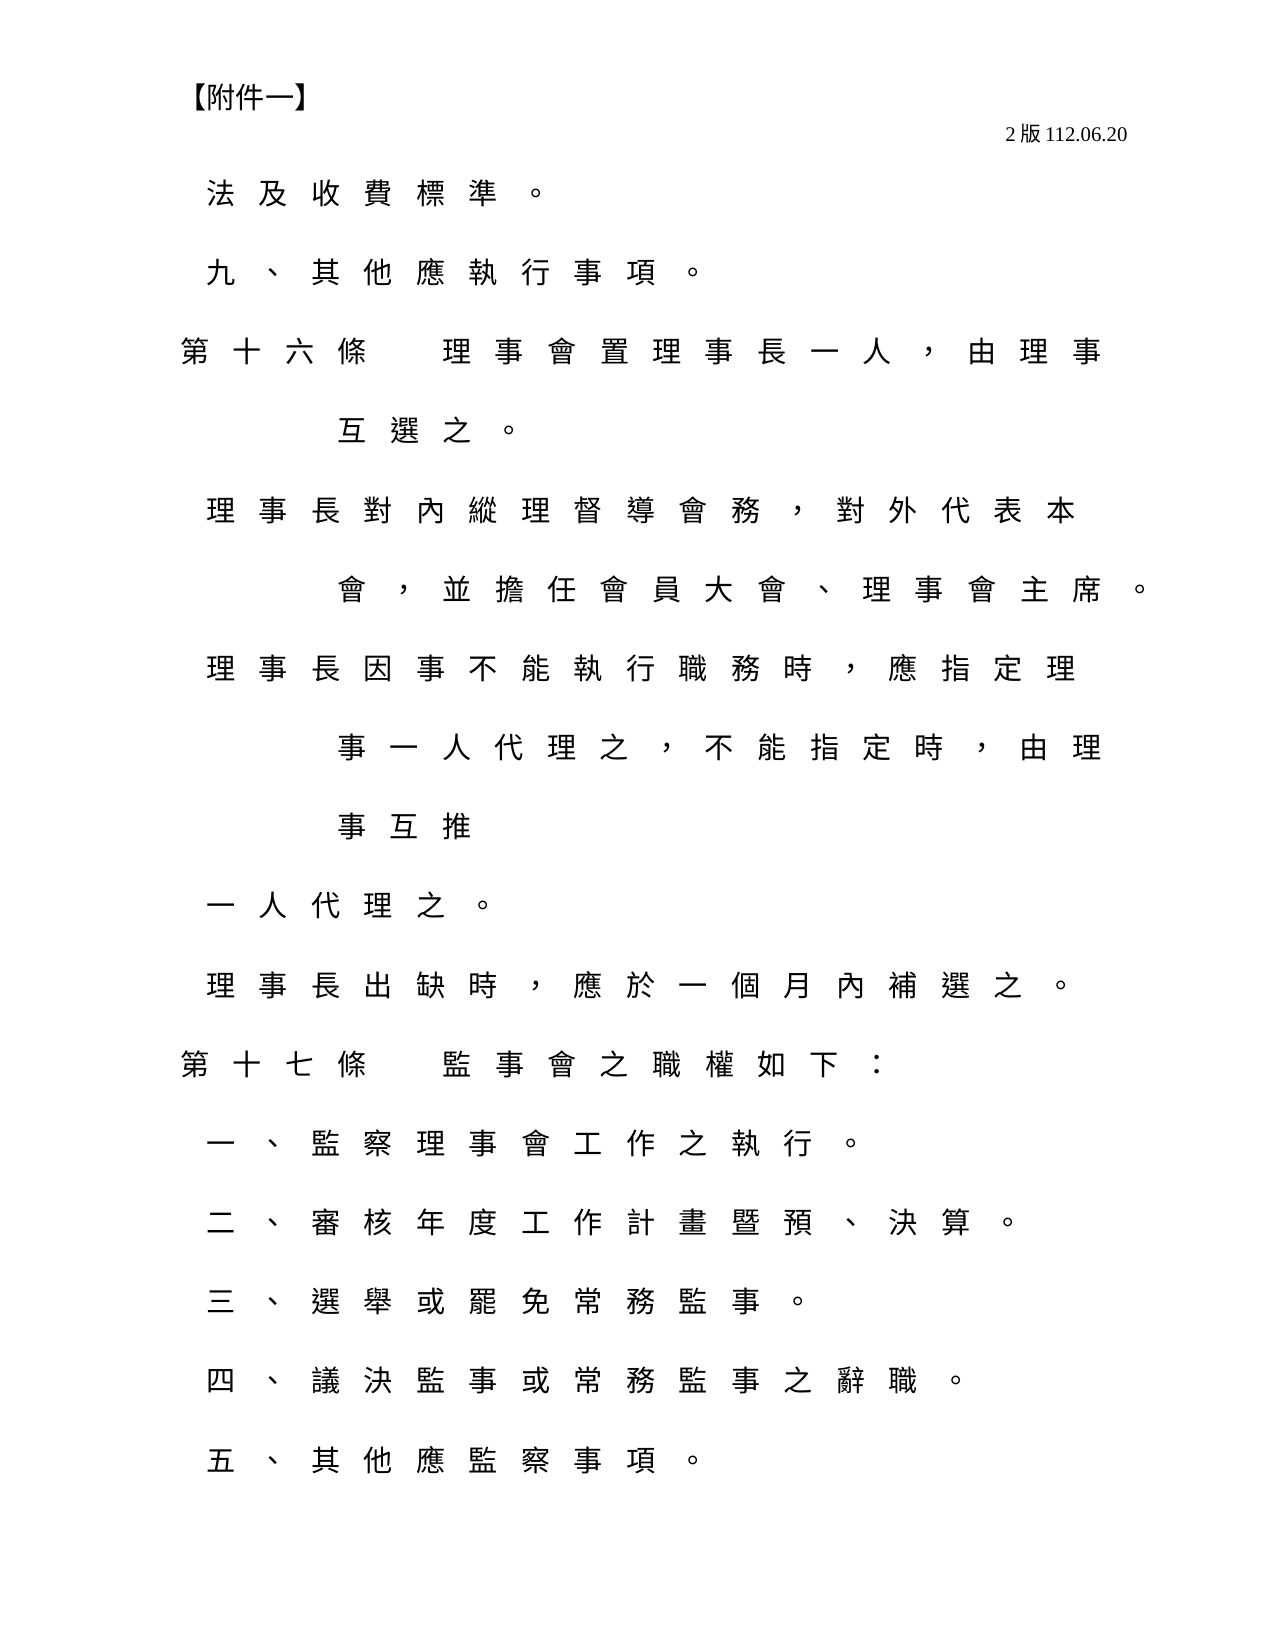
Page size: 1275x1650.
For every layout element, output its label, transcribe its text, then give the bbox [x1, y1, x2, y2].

text 五、其他應監察事項。 [178, 1419, 1125, 1498]
text 理事長出缺時，應於一個月內補選之。 [204, 944, 1125, 1023]
text 理事長因事不能執行職務時，應指定理事一人代理之，不能指定時，由理事互推 [204, 627, 1125, 864]
text 法及收費標準。 九、其他應執行事項。 [204, 152, 1125, 310]
text 二、審核年度工作計畫暨預、決算。 [178, 1181, 1125, 1260]
text 第十七條 監事會之職權如下： [178, 1023, 1125, 1102]
text 第十六條 理事會置理事長一人，由理事互選之。 [180, 310, 1125, 469]
text 一、監察理事會工作之執行。 [178, 1102, 1125, 1181]
text 一人代理之。 [204, 864, 1125, 944]
text 三、選舉或罷免常務監事。 [178, 1260, 1125, 1339]
text 四、議決監事或常務監事之辭職。 [178, 1339, 1125, 1419]
text 理事長對內縱理督導會務，對外代表本會，並擔任會員大會、理事會主席。 [204, 469, 1125, 627]
